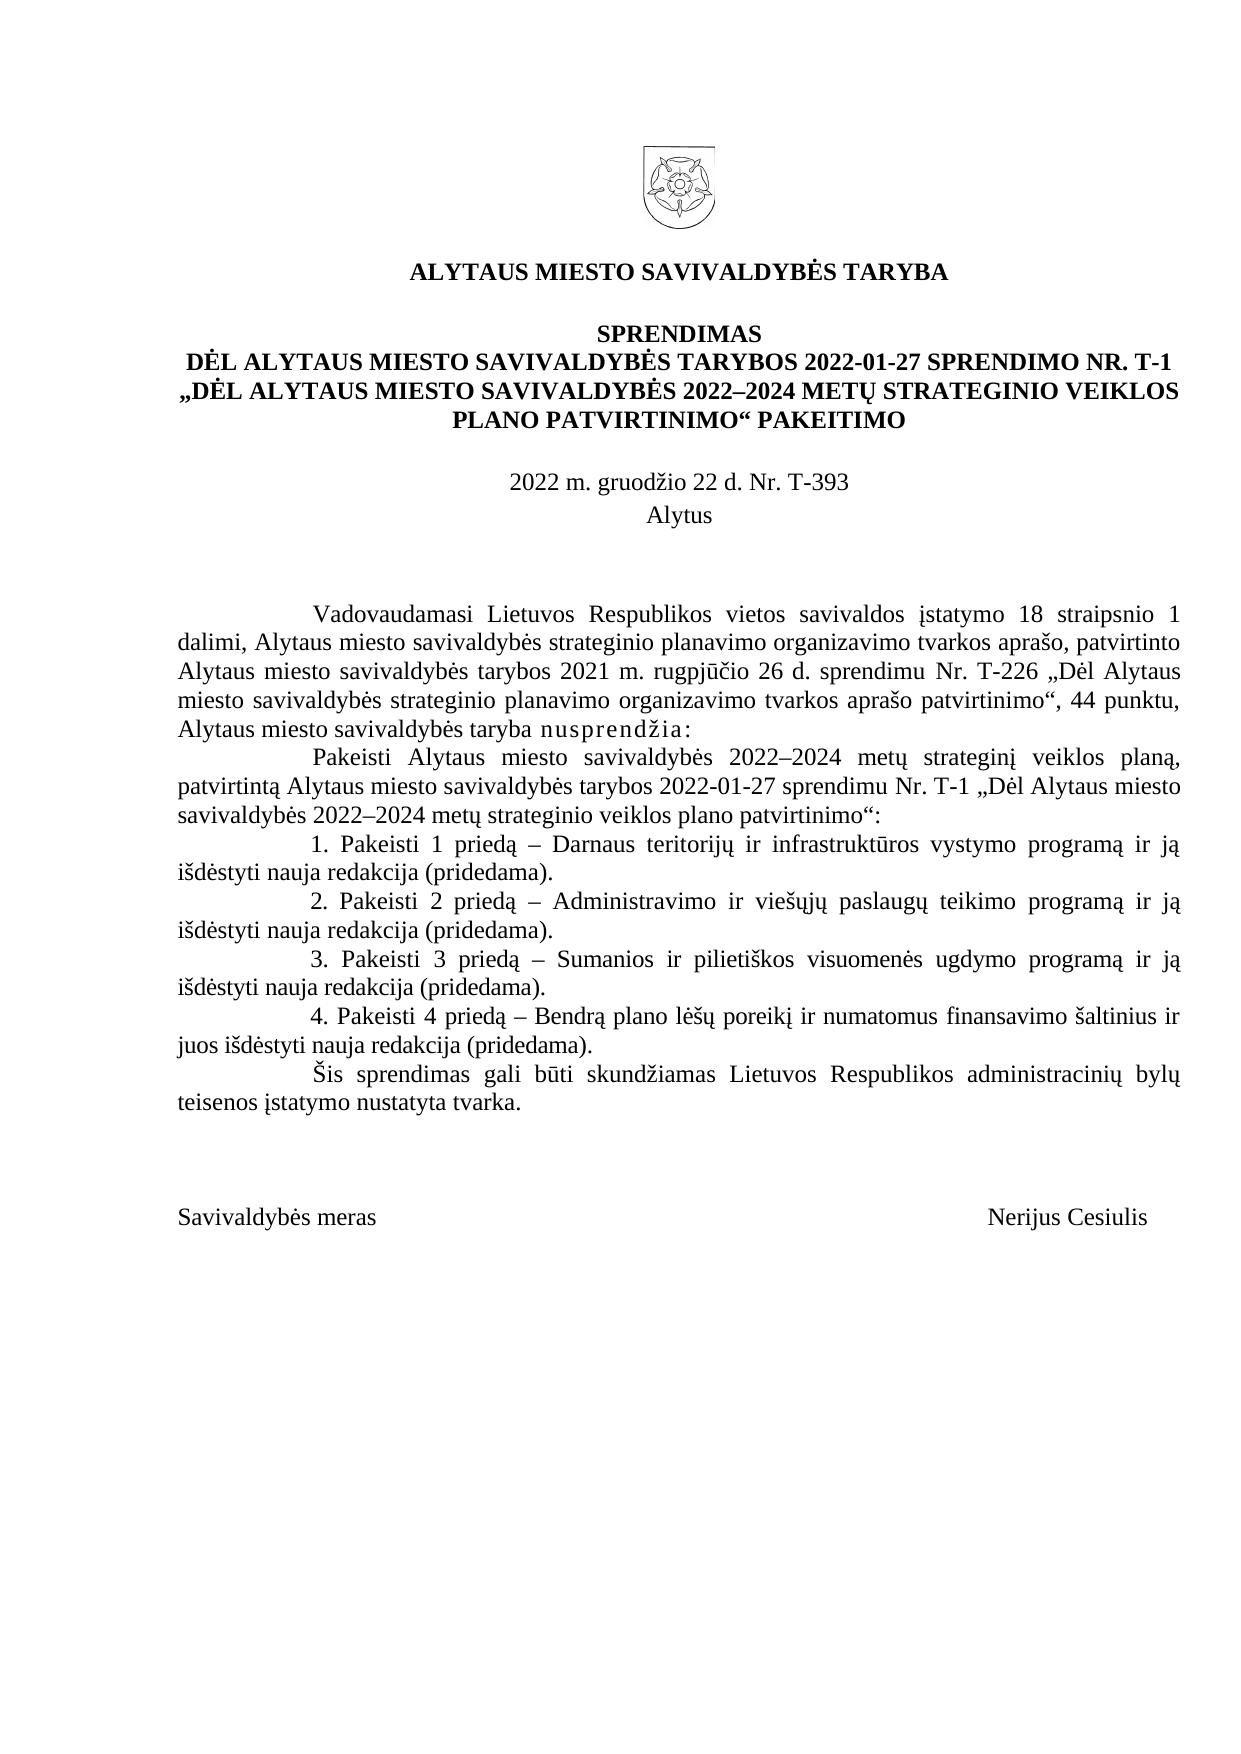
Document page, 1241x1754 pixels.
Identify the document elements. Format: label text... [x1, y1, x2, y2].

text DĖL ALYTAUS MIESTO SAVIVALDYBĖS TARYBOS 2022-01-27 SPRENDIMO NR. T-1 „DĖL ALYTAUS MIESTO SAVIVALDYBĖS 2022–2024 METŲ STRATEGINIO VEIKLOS PLANO PATVIRTINIMO“ PAKEITIMO [177, 347, 1181, 434]
text Vadovaudamasi Lietuvos Respublikos vietos savivaldos įstatymo 18 straipsnio 1 dalimi, Alytaus miesto savivaldybės strateginio planavimo organizavimo tvarkos aprašo, patvirtinto Alytaus miesto savivaldybės tarybos 2021 m. rugpjūčio 26 d. sprendimu Nr. T-226 „Dėl Alytaus miesto savivaldybės strateginio planavimo organizavimo tvarkos aprašo patvirtinimo“, 44 punktu, Alytaus miesto savivaldybės taryba nusprendžia: [177, 599, 1181, 742]
text ALYTAUS MIESTO SAVIVALDYBĖS TARYBA [177, 257, 1181, 286]
text 2022 m. gruodžio 22 d. Nr. T-393 [177, 467, 1181, 495]
text Alytus [177, 500, 1181, 528]
text 2. Pakeisti 2 priedą – Administravimo ir viešųjų paslaugų teikimo programą ir ją išdėstyti nauja redakcija (pridedama). [177, 886, 1181, 944]
text 3. Pakeisti 3 priedą – Sumanios ir pilietiškos visuomenės ugdymo programą ir ją išdėstyti nauja redakcija (pridedama). [177, 944, 1181, 1001]
text 4. Pakeisti 4 priedą – Bendrą plano lėšų poreikį ir numatomus finansavimo šaltinius ir juos išdėstyti nauja redakcija (pridedama). [177, 1001, 1181, 1059]
text 1. Pakeisti 1 priedą – Darnaus teritorijų ir infrastruktūros vystymo programą ir ją išdėstyti nauja redakcija (pridedama). [177, 829, 1181, 886]
text SPRENDIMAS [177, 319, 1181, 347]
text Šis sprendimas gali būti skundžiamas Lietuvos Respublikos administracinių bylų teisenos įstatymo nustatyta tvarka. [177, 1059, 1181, 1116]
text Savivaldybės meras Nerijus Cesiulis [177, 1202, 1181, 1231]
text Pakeisti Alytaus miesto savivaldybės 2022–2024 metų strateginį veiklos planą, patvirtintą Alytaus miesto savivaldybės tarybos 2022-01-27 sprendimu Nr. T-1 „Dėl Alytaus miesto savivaldybės 2022–2024 metų strateginio veiklos plano patvirtinimo“: [177, 742, 1181, 829]
